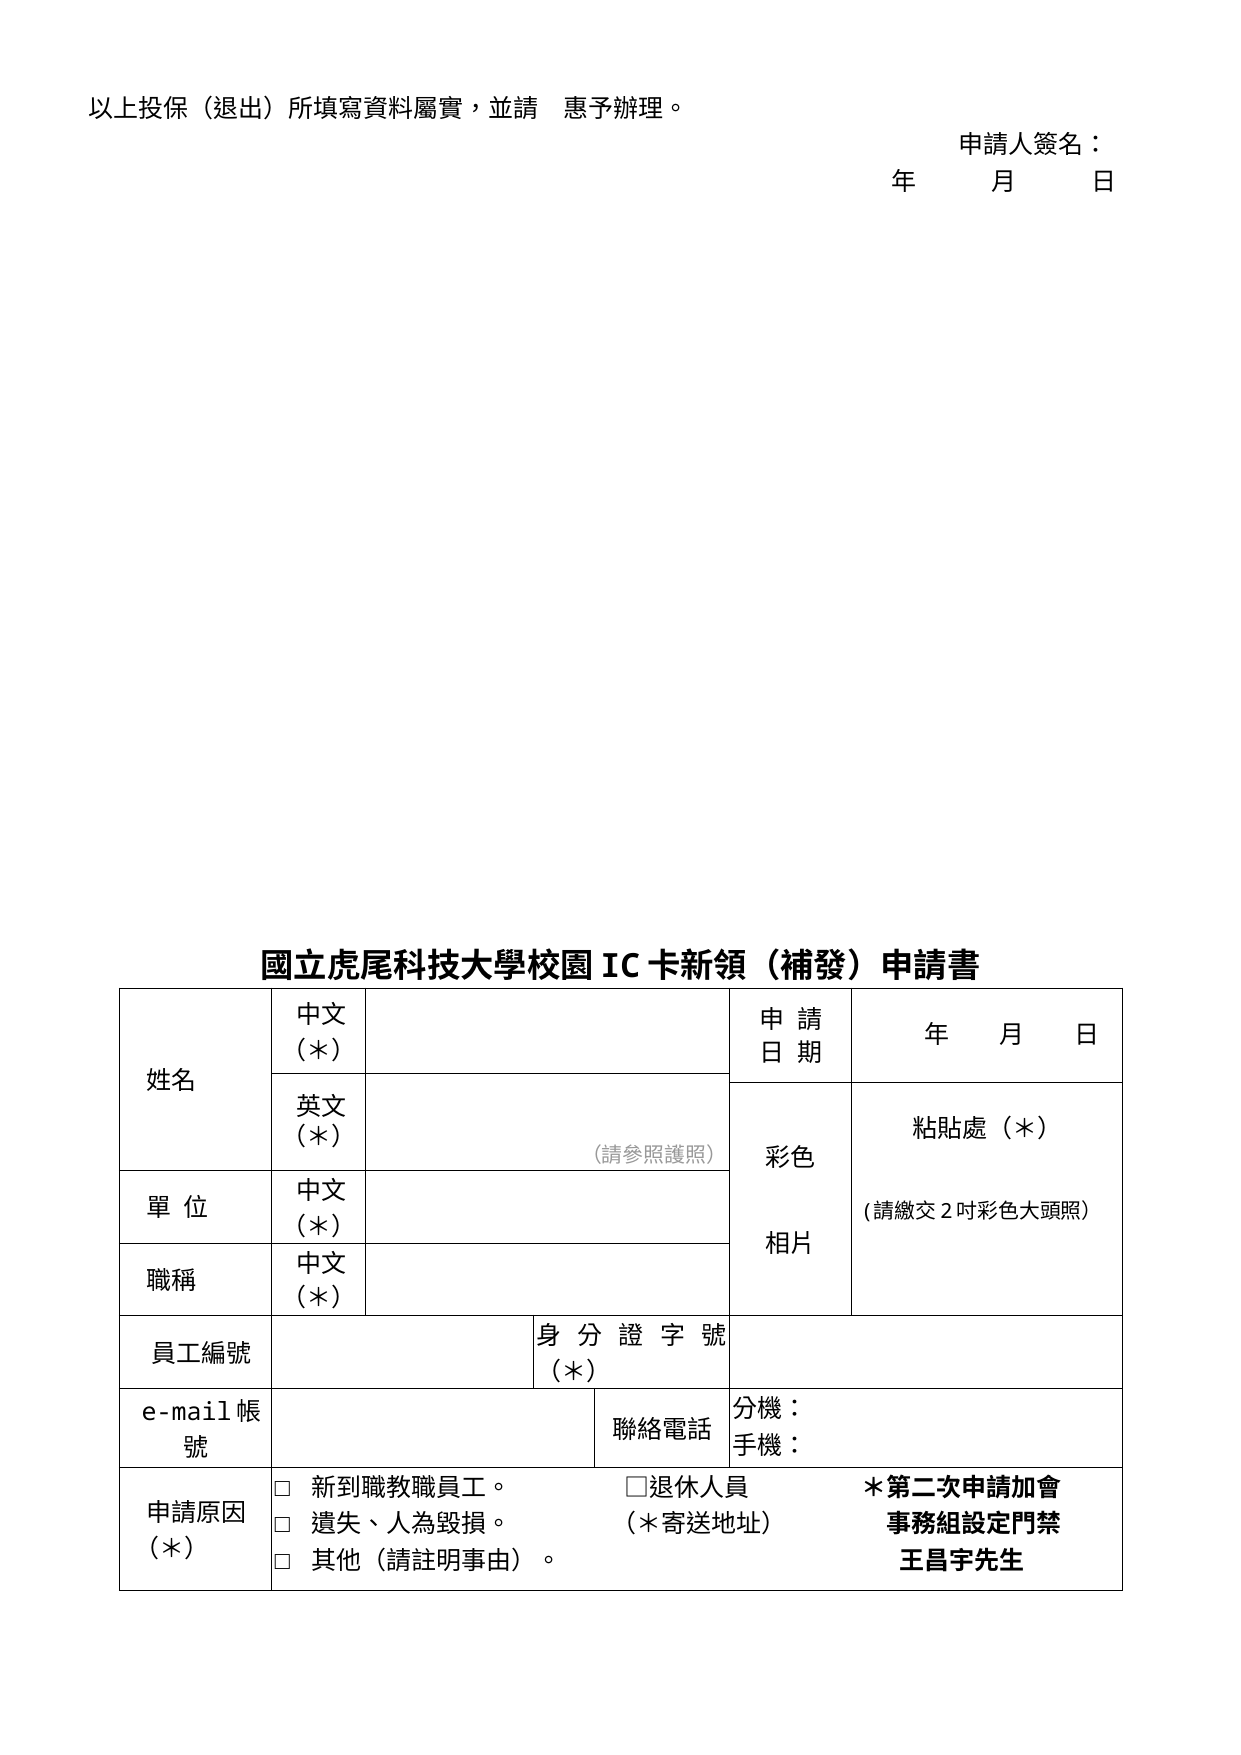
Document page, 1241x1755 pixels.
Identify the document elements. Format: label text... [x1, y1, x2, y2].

table_header 年 月 日 [852, 989, 1122, 1082]
table_header [366, 989, 729, 1073]
table_cell 單 位 [120, 1171, 271, 1243]
table_cell [272, 1316, 533, 1388]
table_cell e-mail帳號 [120, 1389, 271, 1467]
table_cell 中文（＊） [272, 1171, 365, 1243]
text 年 月 日 [89, 161, 1152, 197]
table_cell 中文（＊） [272, 1244, 365, 1314]
table_cell [366, 1244, 729, 1314]
table_cell 聯絡電話 [595, 1389, 729, 1467]
table_cell [730, 1316, 1122, 1388]
table_cell [366, 1171, 729, 1243]
table_header 中文（＊） [272, 989, 365, 1073]
table_cell 新到職教職員工。 □退休人員 ＊第二次申請加會 遺失、人為毀損。 （＊寄送地址） 事務組設定門禁 其他（請註明事由）。 王昌宇先生 [272, 1468, 1122, 1590]
table_header 姓名 [120, 989, 271, 1169]
table_cell （請參照護照） [366, 1074, 729, 1169]
table_cell 身分證字號（＊） [534, 1316, 729, 1388]
text 國立虎尾科技大學校園IC卡新領（補發）申請書首頁 [89, 939, 1152, 987]
table_cell 英文（＊） [272, 1074, 365, 1169]
table_cell 員工編號 [120, 1316, 271, 1388]
table_cell [272, 1389, 594, 1467]
text 申請人簽名： [89, 125, 1152, 161]
table_cell 申請原因（＊） [120, 1468, 271, 1590]
text 以上投保（退出）所填寫資料屬實，並請 惠予辦理。 [89, 89, 1152, 125]
table_cell 彩色 相片 [730, 1083, 851, 1314]
table_cell 分機： 手機： [730, 1389, 1122, 1467]
table_cell 職稱 [120, 1244, 271, 1314]
table_header 申 請 日 期 [730, 989, 851, 1082]
table_cell 粘貼處（＊） (請繳交2吋彩色大頭照） [852, 1083, 1122, 1314]
